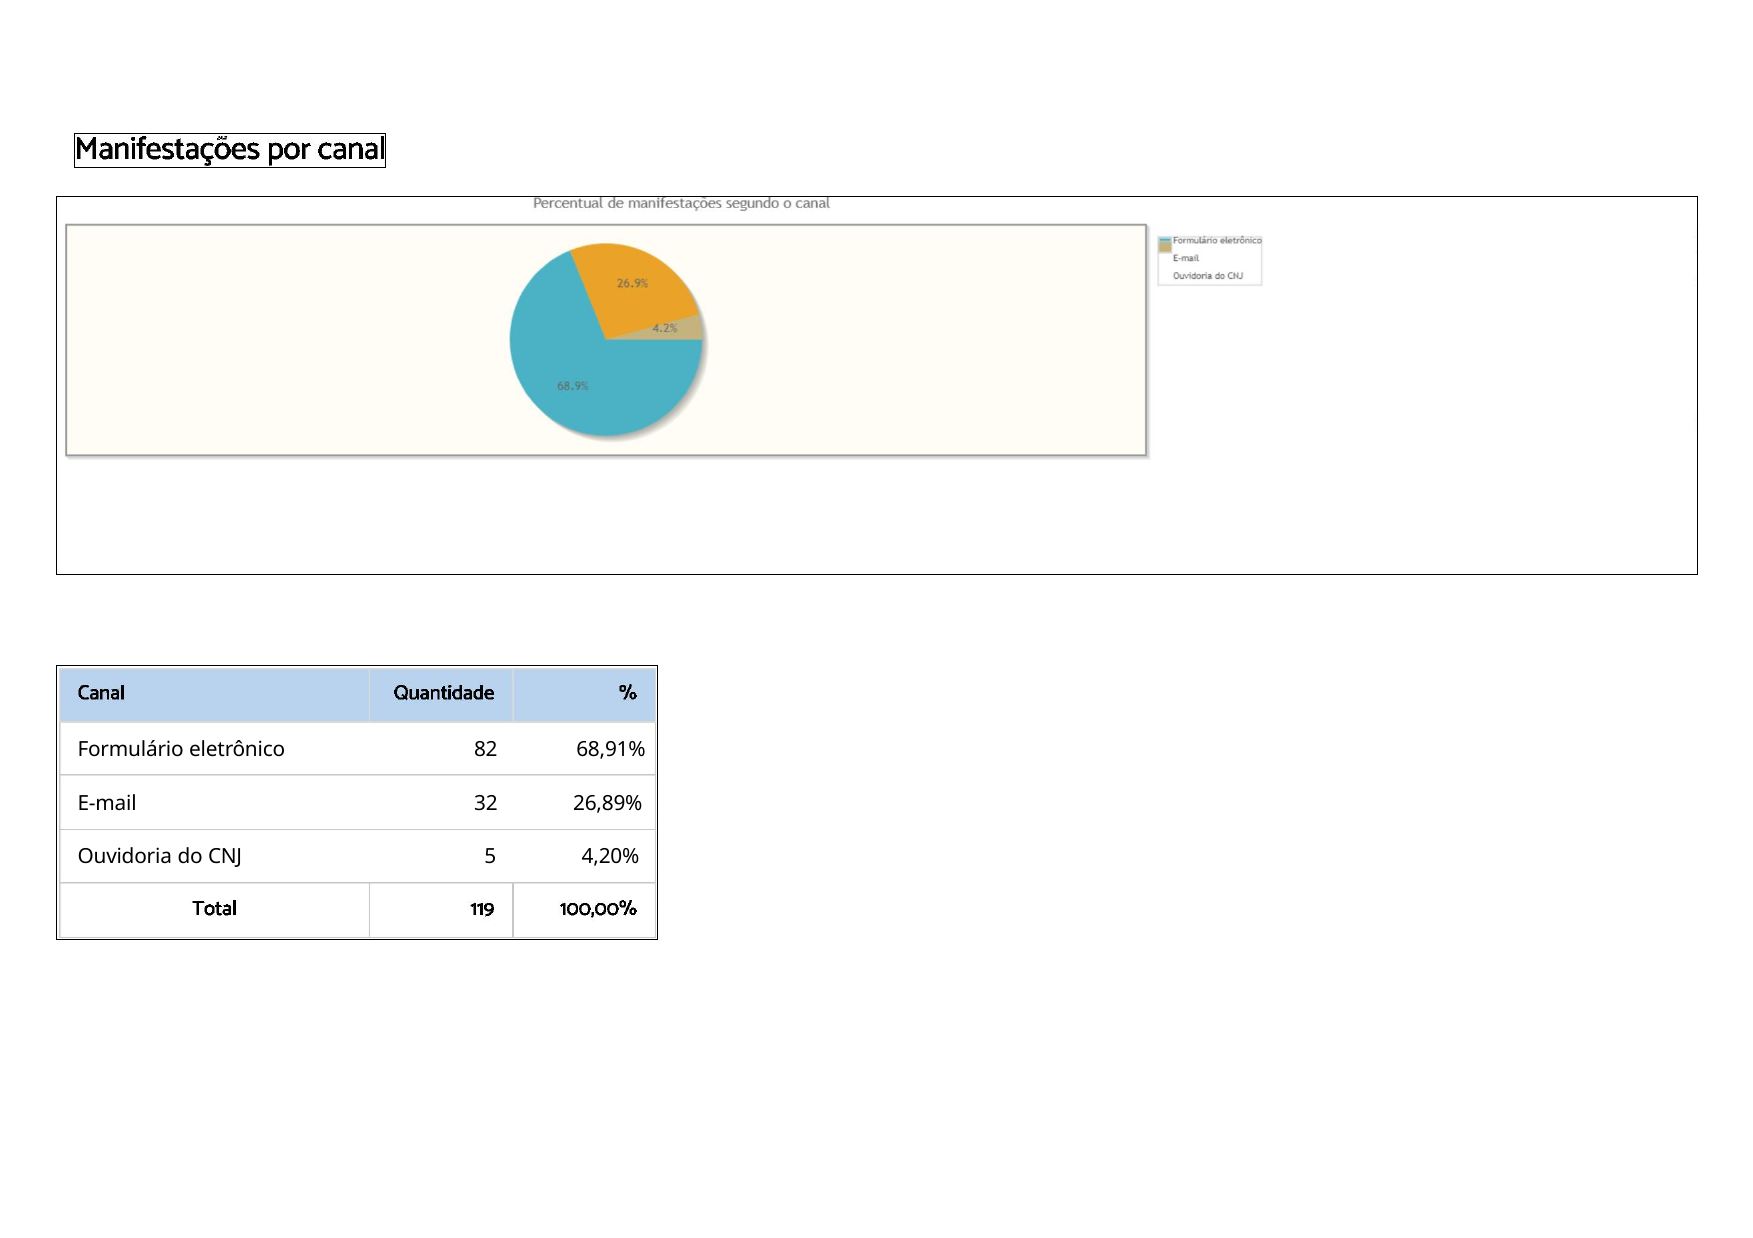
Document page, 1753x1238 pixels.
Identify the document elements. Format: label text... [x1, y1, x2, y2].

text 32 [474, 784, 519, 817]
text E-mail [77, 784, 286, 817]
text 5 [484, 837, 519, 870]
text 26,89% [573, 784, 661, 817]
text Ouvidoria do CNJ [77, 837, 261, 870]
picture [57, 197, 1697, 574]
text 82 [474, 729, 519, 763]
text Formulário eletrônico [77, 729, 286, 763]
text 68,91% [576, 729, 661, 763]
picture [75, 134, 385, 167]
picture [57, 666, 657, 939]
text 4,20% [581, 837, 661, 870]
